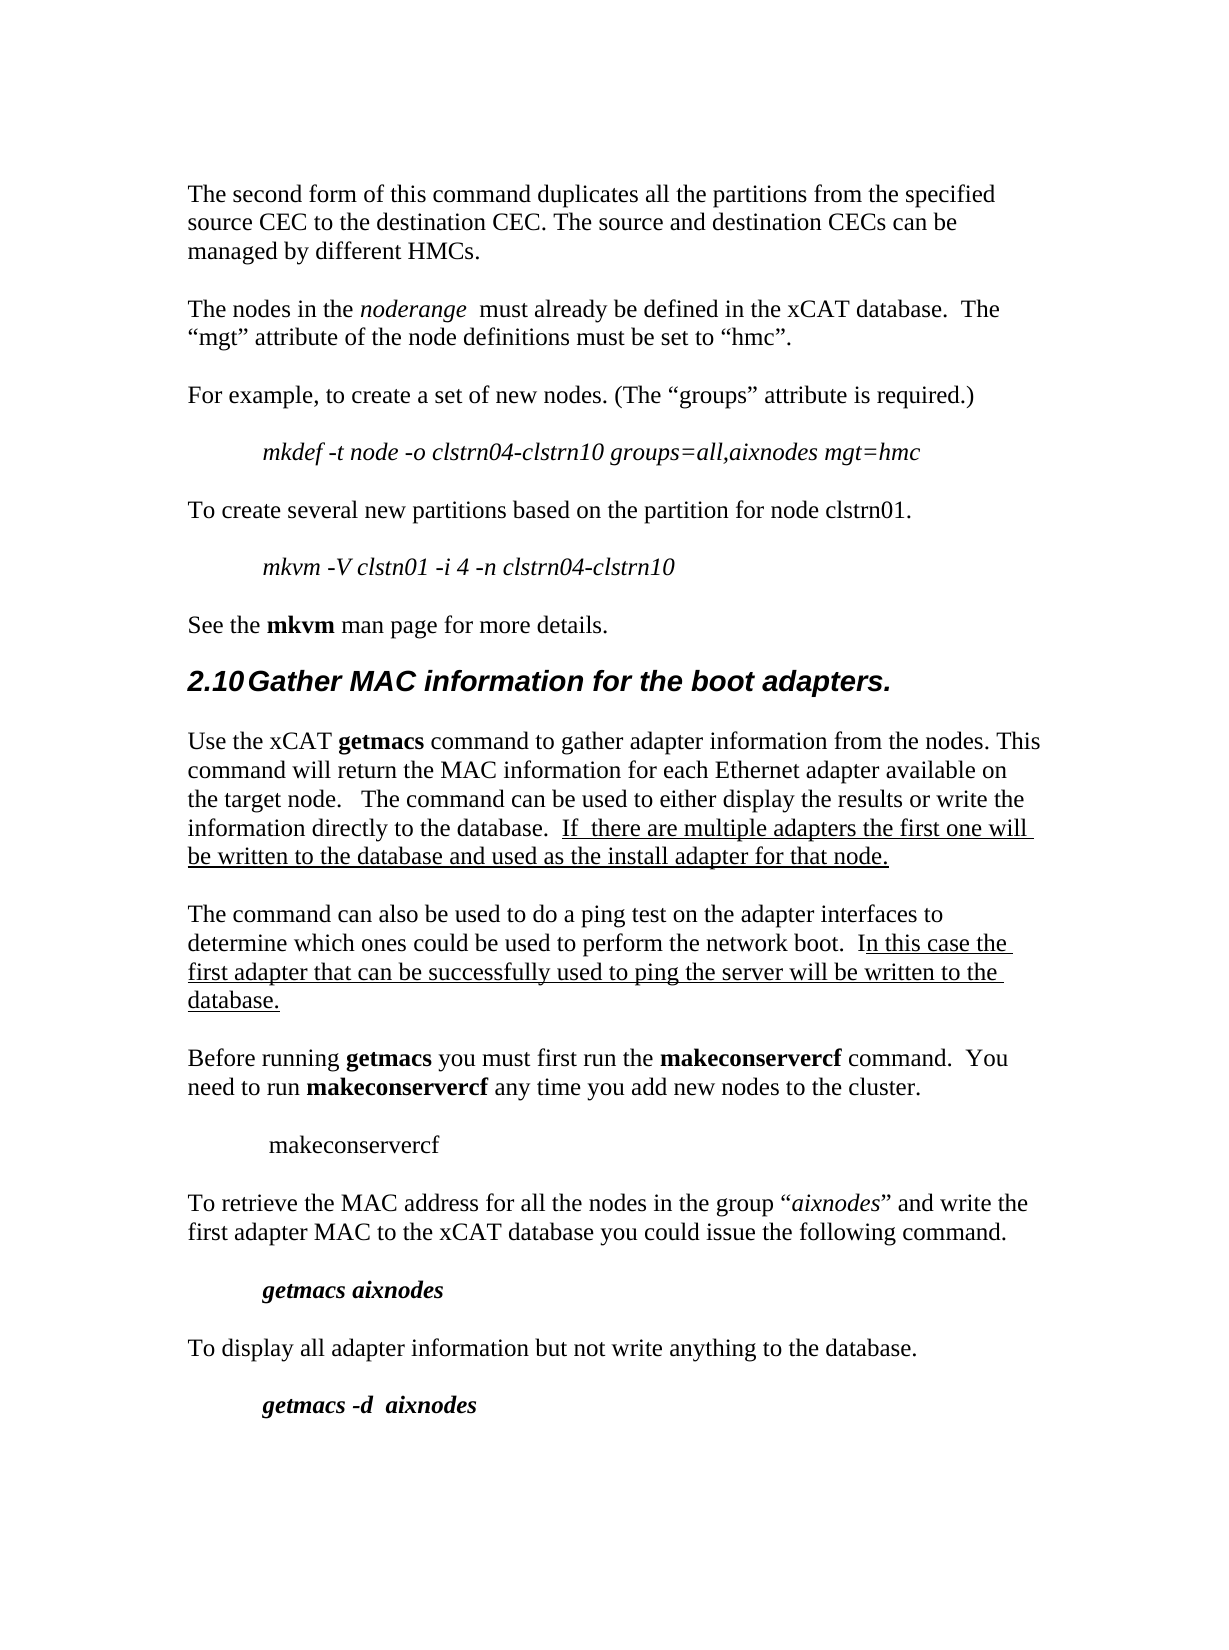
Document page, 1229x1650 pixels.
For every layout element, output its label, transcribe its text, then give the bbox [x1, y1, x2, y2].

subtitle Gather MAC information for the boot adapters. [187, 664, 1041, 697]
text To display all adapter information but not write anything to the database. [112, 1333, 1041, 1361]
text The second form of this command duplicates all the partitions from the specified source CEC to the destination CEC. The source and destination CECs can be managed by different HMCs. [187, 179, 1041, 265]
text Use the xCAT getmacs command to gather adapter information from the nodes. This command will return the MAC information for each Ethernet adapter available on the target node. The command can be used to either display the results or write the information directly to the database. If there are multiple adapters the first one will be written to the database and used as the install adapter for that node. [187, 726, 1041, 870]
text makeconservercf [187, 1130, 1041, 1159]
text getmacs aixnodes [112, 1275, 1041, 1303]
text To retrieve the MAC address for all the nodes in the group “aixnodes” and write the first adapter MAC to the xCAT database you could issue the following command. [187, 1188, 1041, 1246]
text For example, to create a set of new nodes. (The “groups” attribute is required.) [187, 380, 1041, 409]
text Before running getmacs you must first run the makeconservercf command. You need to run makeconservercf any time you add new nodes to the cluster. [187, 1043, 1041, 1101]
text To create several new partitions based on the partition for node clstrn01. [187, 495, 1041, 524]
text The command can also be used to do a ping test on the adapter interfaces to determine which ones could be used to perform the network boot. In this case the first adapter that can be successfully used to ping the server will be written to the database. [187, 899, 1041, 1014]
text getmacs -d aixnodes [112, 1391, 1041, 1419]
text mkdef -t node -o clstrn04-clstrn10 groups=all,aixnodes mgt=hmc [187, 437, 1041, 466]
text mkvm -V clstn01 -i 4 -n clstrn04-clstrn10 [262, 552, 1041, 581]
text The nodes in the noderange must already be defined in the xCAT database. The “mgt” attribute of the node definitions must be set to “hmc”. [187, 294, 1041, 351]
text See the mkvm man page for more details. [187, 610, 1041, 639]
